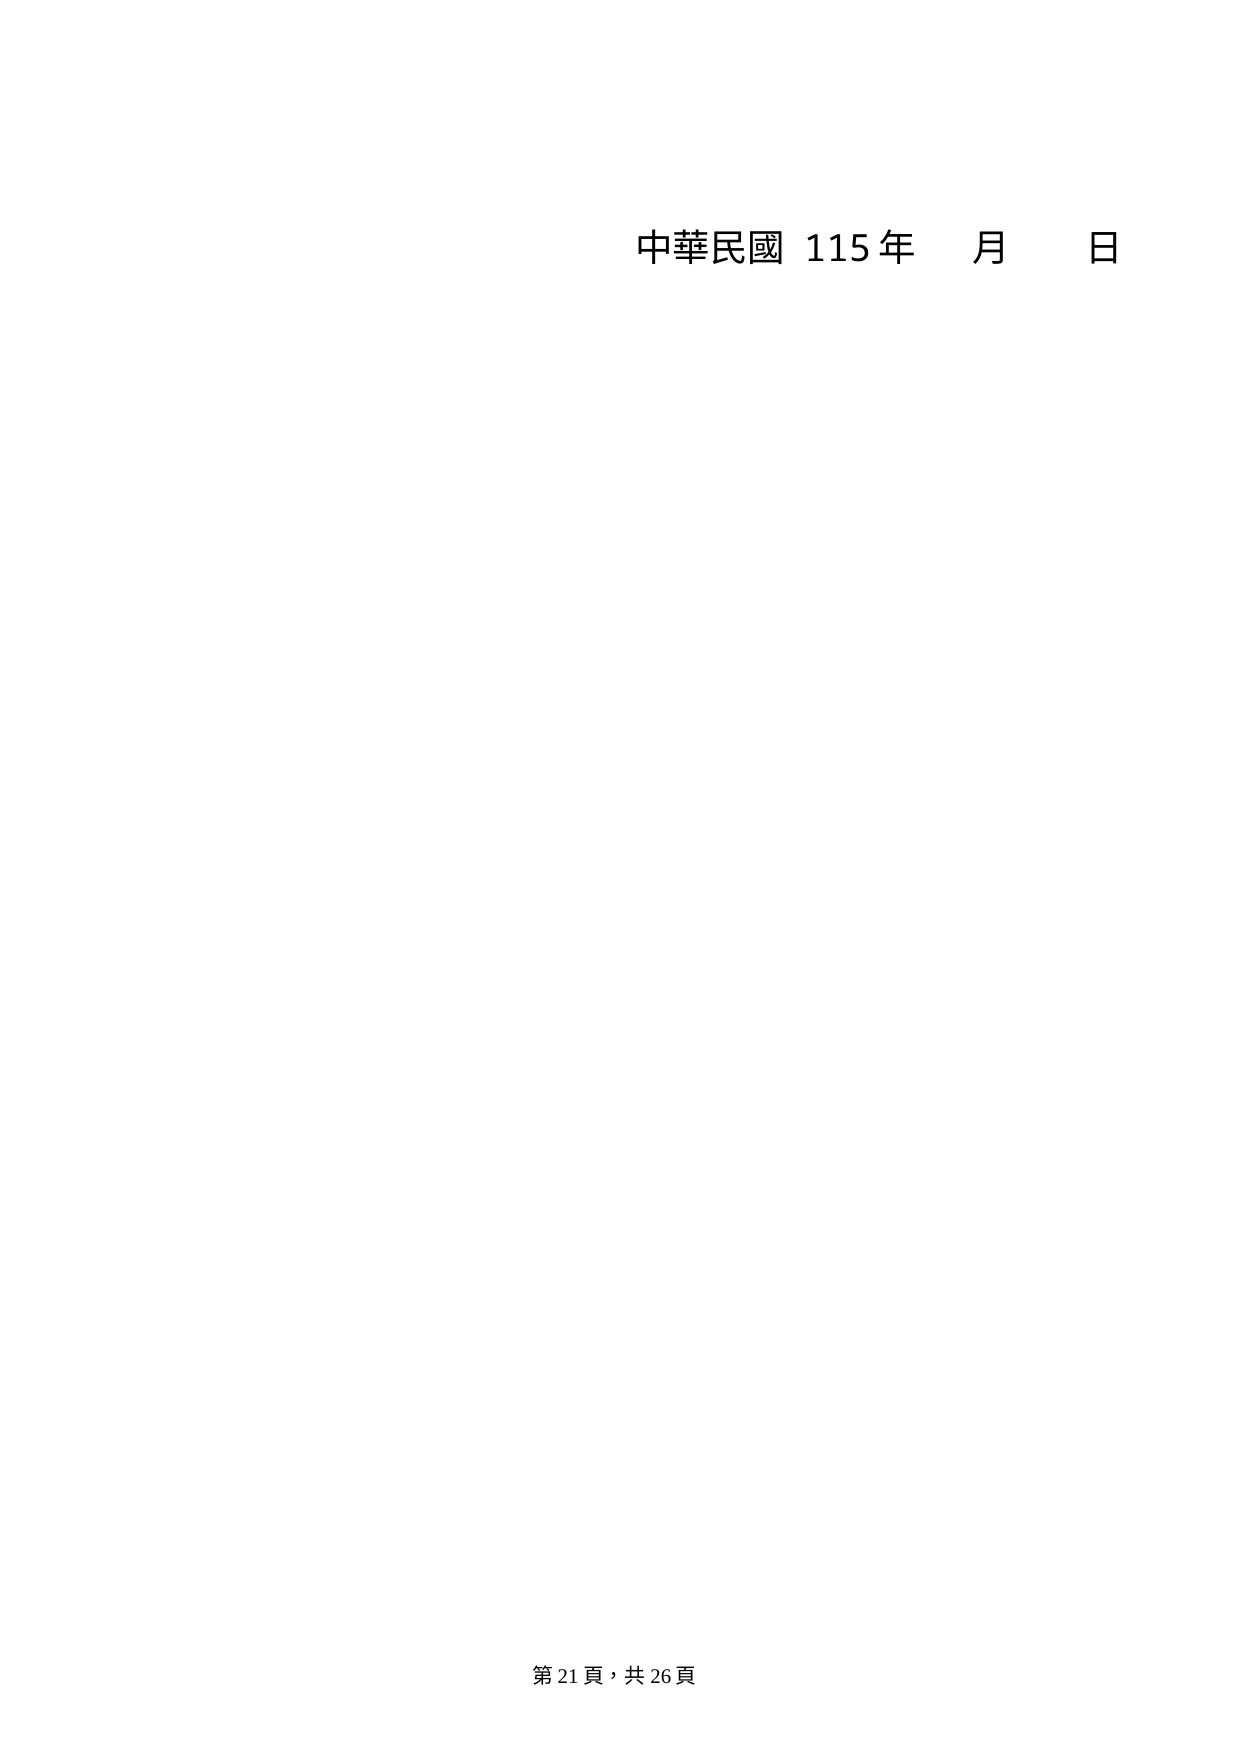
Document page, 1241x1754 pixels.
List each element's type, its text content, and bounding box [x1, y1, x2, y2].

text 中華民國 115年 月 日 [106, 203, 1122, 266]
